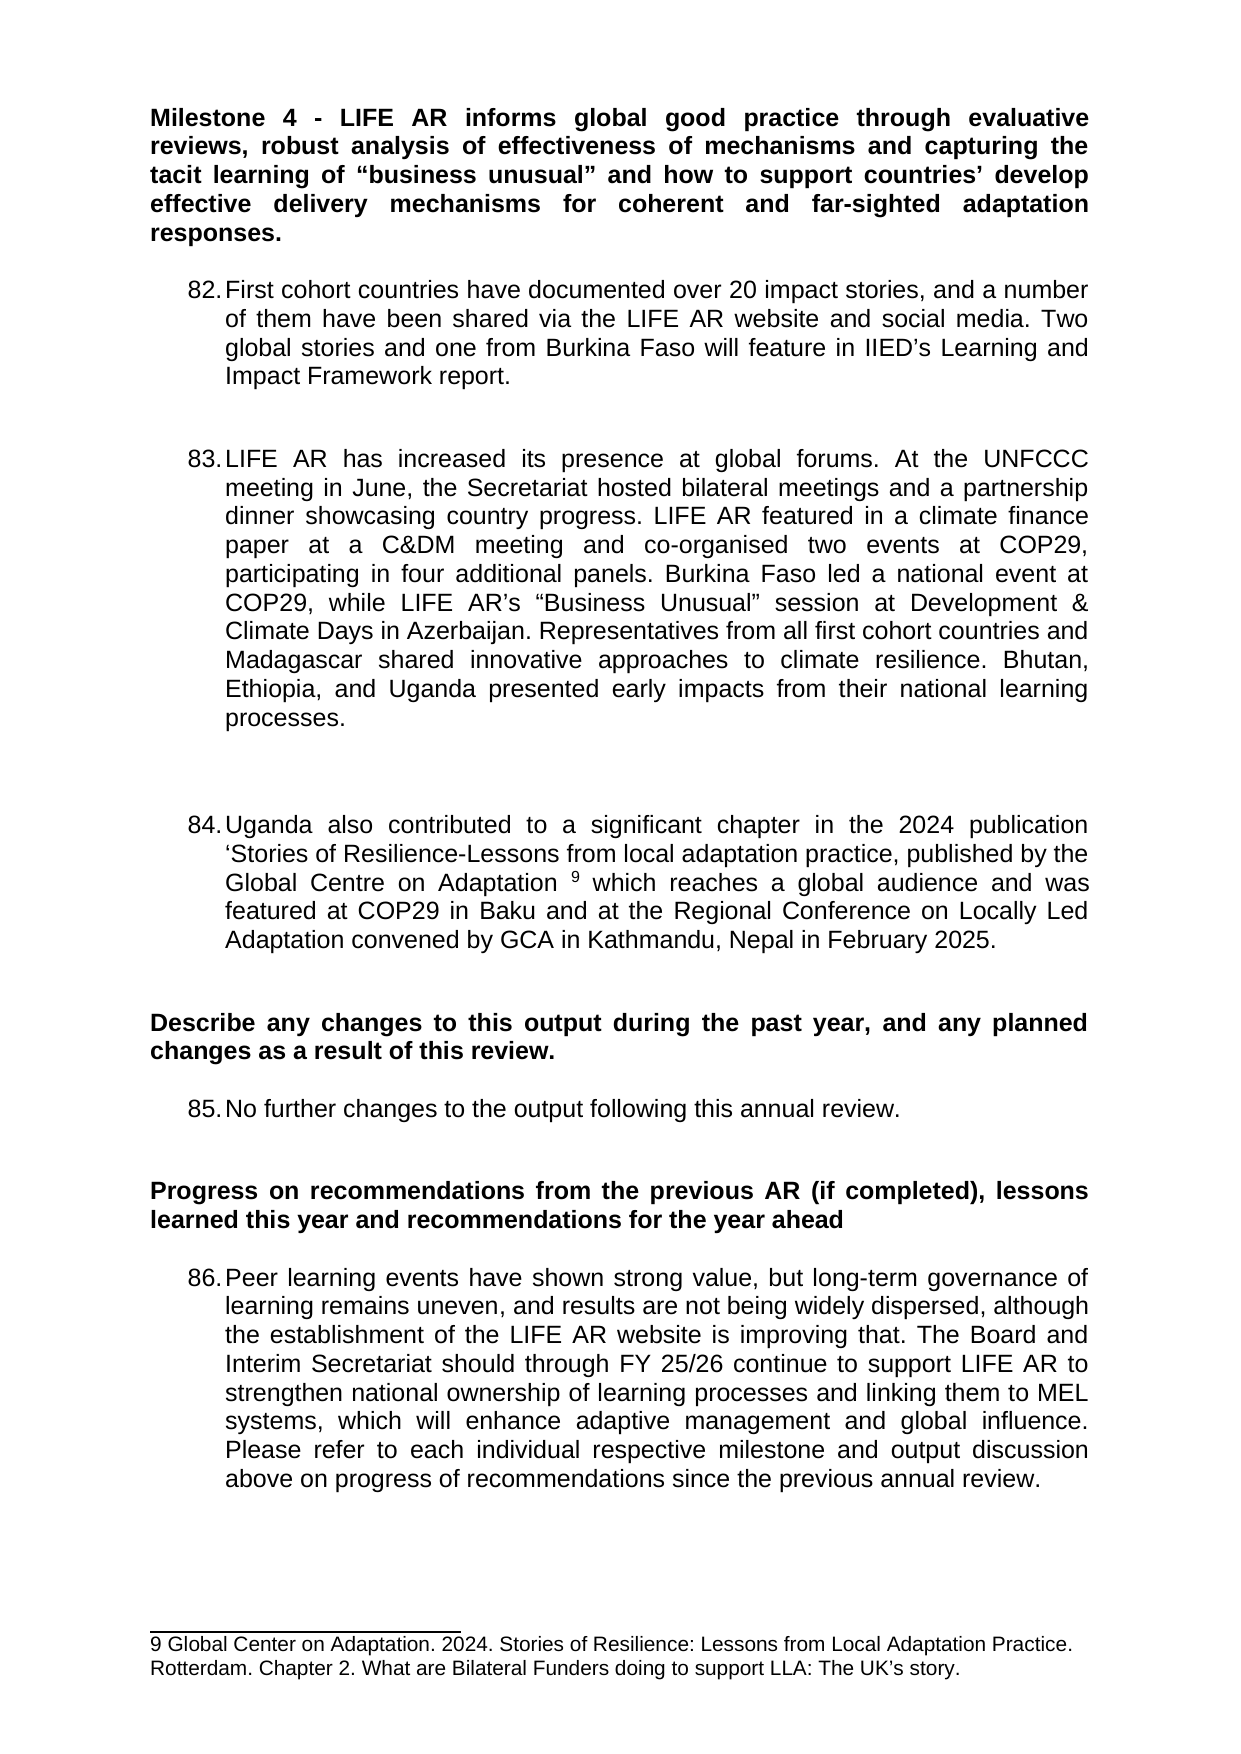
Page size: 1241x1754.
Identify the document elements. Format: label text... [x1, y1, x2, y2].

text Milestone 4 - LIFE AR informs global good practice through evaluative reviews, robust analysis of effectiveness of mechanisms and capturing the tacit learning of “business unusual” and how to support countries’ develop effective delivery mechanisms for coherent and far-sighted adaptation responses. [150, 103, 1090, 246]
list Peer learning events have shown strong value, but long-term governance of learning remains uneven, and results are not being widely dispersed, although the establishment of the LIFE AR website is improving that. The Board and Interim Secretariat should through FY 25/26 continue to support LIFE AR to strengthen national ownership of learning processes and linking them to MEL systems, which will enhance adaptive management and global influence. Please refer to each individual respective milestone and output discussion above on progress of recommendations since the previous annual review. [187, 1263, 1090, 1493]
text Progress on recommendations from the previous AR (if completed), lessons learned this year and recommendations for the year ahead [150, 1176, 1090, 1234]
list First cohort countries have documented over 20 impact stories, and a number of them have been shared via the LIFE AR website and social media. Two global stories and one from Burkina Faso will feature in IIED’s Learning and Impact Framework report. [187, 275, 1090, 390]
list LIFE AR has increased its presence at global forums. At the UNFCCC meeting in June, the Secretariat hosted bilateral meetings and a partnership dinner showcasing country progress. LIFE AR featured in a climate finance paper at a C&DM meeting and co-organised two events at COP29, participating in four additional panels. Burkina Faso led a national event at COP29, while LIFE AR’s “Business Unusual” session at Development & Climate Days in Azerbaijan. Representatives from all first cohort countries and Madagascar shared innovative approaches to climate resilience. Bhutan, Ethiopia, and Uganda presented early impacts from their national learning processes. [187, 444, 1090, 731]
list Uganda also contributed to a significant chapter in the 2024 publication ‘Stories of Resilience-Lessons from local adaptation practice, published by the Global Centre on Adaptation which reaches a global audience and was featured at COP29 in Baku and at the Regional Conference on Locally Led Adaptation convened by GCA in Kathmandu, Nepal in February 2025. [187, 810, 1090, 954]
list No further changes to the output following this annual review. [187, 1094, 1090, 1123]
text Describe any changes to this output during the past year, and any planned changes as a result of this review. [150, 1008, 1090, 1065]
list Global Center on Adaptation. 2024. Stories of Resilience: Lessons from Local Adaptation Practice. Rotterdam. Chapter 2. What are Bilateral Funders doing to support LLA: The UK’s story. [150, 1632, 1090, 1680]
